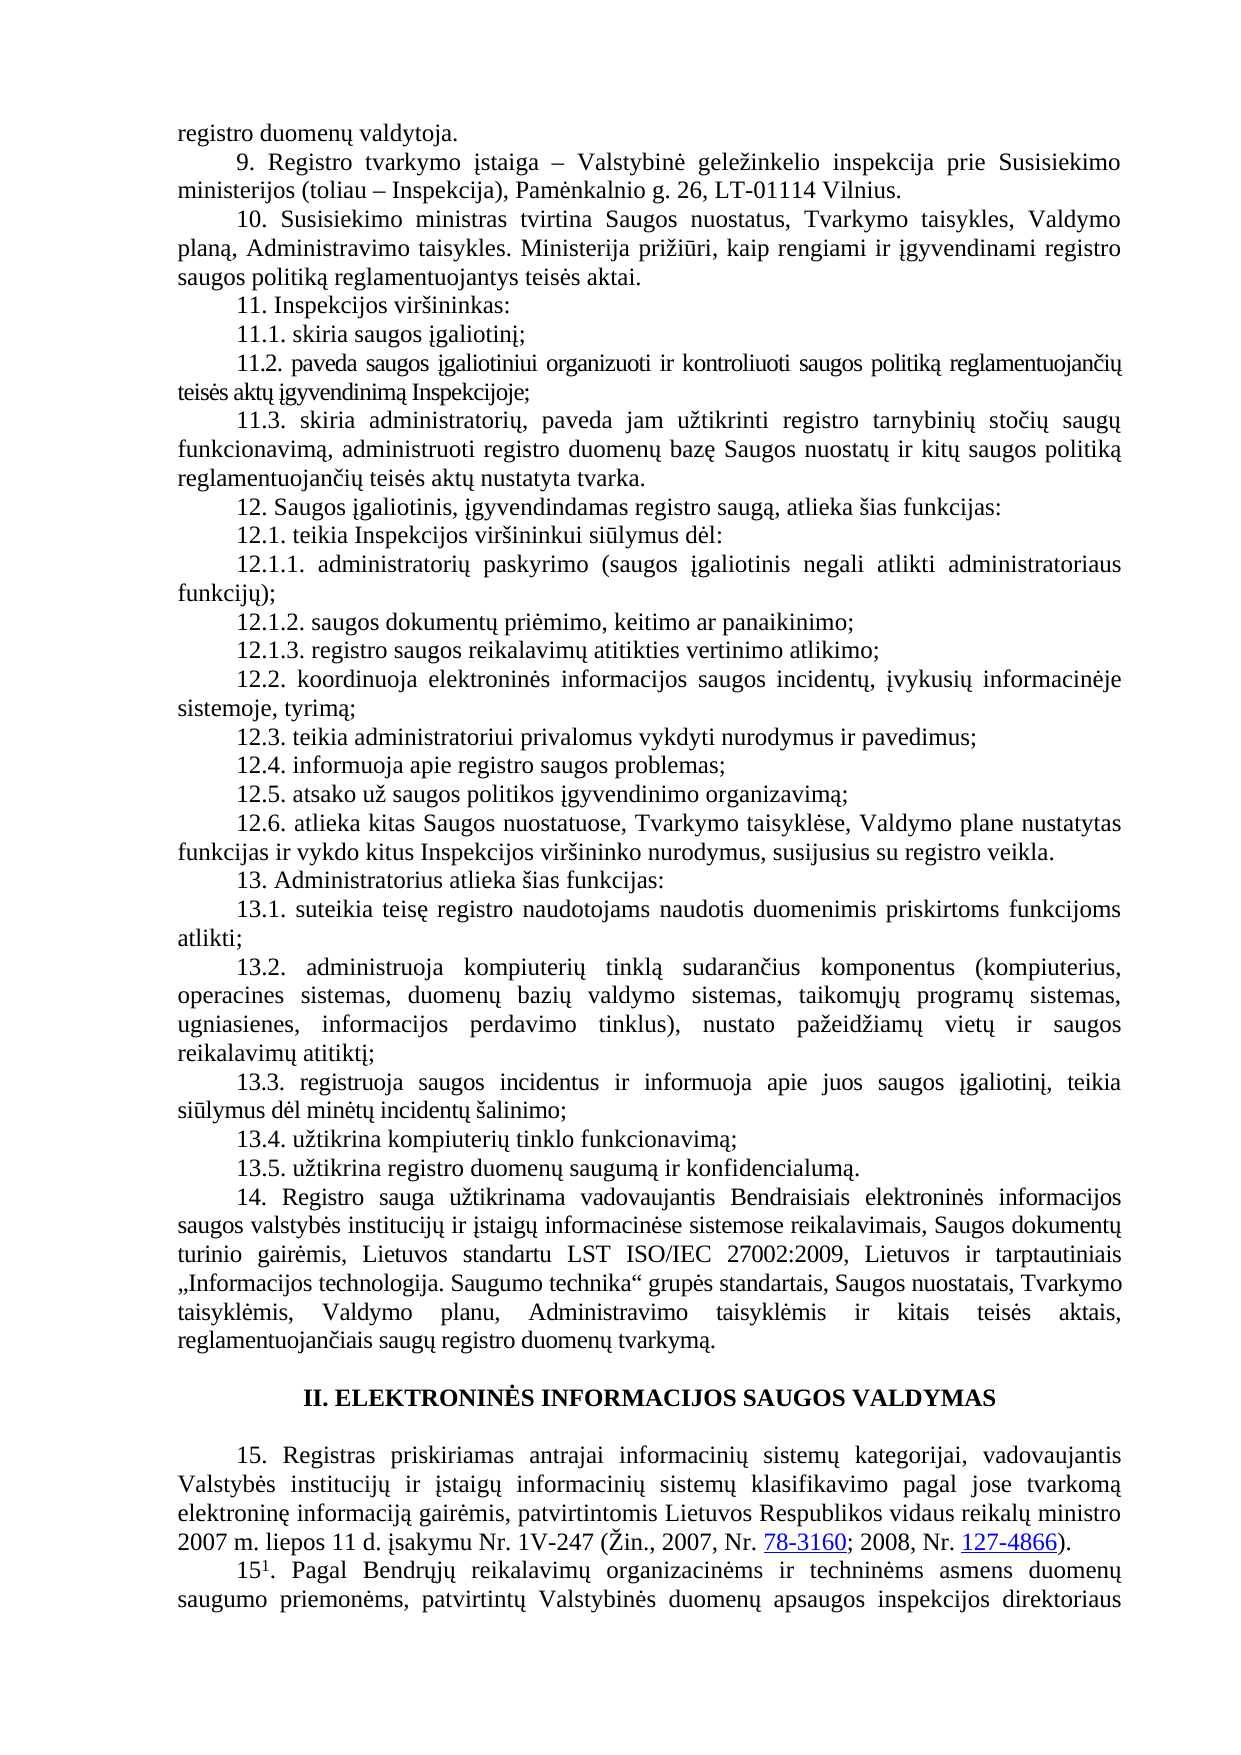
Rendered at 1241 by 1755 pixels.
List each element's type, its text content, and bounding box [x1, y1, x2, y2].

text 9. Registro tvarkymo įstaiga – Valstybinė geležinkelio inspekcija prie Susisiekimo ministerijos (toliau – Inspekcija), Pamėnkalnio g. 26, LT-01114 Vilnius. [177, 147, 1122, 204]
text 12.5. atsako už saugos politikos įgyvendinimo organizavimą; [177, 779, 1122, 808]
text 12.1. teikia Inspekcijos viršininkui siūlymus dėl: [177, 521, 1122, 549]
text 12.4. informuoja apie registro saugos problemas; [177, 751, 1122, 779]
text 13.2. administruoja kompiuterių tinklą sudarančius komponentus (kompiuterius, operacines sistemas, duomenų bazių valdymo sistemas, taikomųjų programų sistemas, ugniasienes, informacijos perdavimo tinklus), nustato pažeidžiamų vietų ir saugos reikalavimų atitiktį; [177, 952, 1122, 1067]
text 11.1. skiria saugos įgaliotinį; [177, 319, 1122, 348]
text registro duomenų valdytoja. [177, 118, 1122, 147]
text 13.3. registruoja saugos incidentus ir informuoja apie juos saugos įgaliotinį, teikia siūlymus dėl minėtų incidentų šalinimo; [177, 1067, 1122, 1124]
text 12.1.2. saugos dokumentų priėmimo, keitimo ar panaikinimo; [177, 607, 1122, 636]
text 12. Saugos įgaliotinis, įgyvendindamas registro saugą, atlieka šias funkcijas: [177, 492, 1122, 521]
text 12.6. atlieka kitas Saugos nuostatuose, Tvarkymo taisyklėse, Valdymo plane nustatytas funkcijas ir vykdo kitus Inspekcijos viršininko nurodymus, susijusius su registro veikla. [177, 808, 1122, 866]
text 13.5. užtikrina registro duomenų saugumą ir konfidencialumą. [177, 1153, 1122, 1182]
text 14. Registro sauga užtikrinama vadovaujantis Bendraisiais elektroninės informacijos saugos valstybės institucijų ir įstaigų informacinėse sistemose reikalavimais, Saugos dokumentų turinio gairėmis, Lietuvos standartu LST ISO/IEC 27002:2009, Lietuvos ir tarptautiniais „Informacijos technologija. Saugumo technika“ grupės standartais, Saugos nuostatais, Tvarkymo taisyklėmis, Valdymo planu, Administravimo taisyklėmis ir kitais teisės aktais, reglamentuojančiais saugų registro duomenų tvarkymą. [177, 1182, 1122, 1354]
text 151. Pagal Bendrųjų reikalavimų organizacinėms ir techninėms asmens duomenų saugumo priemonėms, patvirtintų Valstybinės duomenų apsaugos inspekcijos direktoriaus [177, 1556, 1122, 1613]
text 11.2. paveda saugos įgaliotiniui organizuoti ir kontroliuoti saugos politiką reglamentuojančių teisės aktų įgyvendinimą Inspekcijoje; [177, 348, 1122, 406]
text 12.2. koordinuoja elektroninės informacijos saugos incidentų, įvykusių informacinėje sistemoje, tyrimą; [177, 664, 1122, 722]
text 11. Inspekcijos viršininkas: [177, 291, 1122, 319]
text 12.1.1. administratorių paskyrimo (saugos įgaliotinis negali atlikti administratoriaus funkcijų); [177, 549, 1122, 607]
text 12.3. teikia administratoriui privalomus vykdyti nurodymus ir pavedimus; [177, 722, 1122, 751]
text 13. Administratorius atlieka šias funkcijas: [177, 866, 1122, 894]
text II. ELEKTRONINĖS INFORMACIJOS SAUGOS VALDYMAS [177, 1383, 1122, 1412]
text 15. Registras priskiriamas antrajai informacinių sistemų kategorijai, vadovaujantis Valstybės institucijų ir įstaigų informacinių sistemų klasifikavimo pagal jose tvarkomą elektroninę informaciją gairėmis, patvirtintomis Lietuvos Respublikos vidaus reikalų ministro 2007 m. liepos 11 d. įsakymu Nr. 1V-247 (Žin., 2007, Nr. 78-3160; 2008, Nr. 127-4866). [177, 1441, 1122, 1556]
text 10. Susisiekimo ministras tvirtina Saugos nuostatus, Tvarkymo taisykles, Valdymo planą, Administravimo taisykles. Ministerija prižiūri, kaip rengiami ir įgyvendinami registro saugos politiką reglamentuojantys teisės aktai. [177, 204, 1122, 291]
text 13.1. suteikia teisę registro naudotojams naudotis duomenimis priskirtoms funkcijoms atlikti; [177, 894, 1122, 952]
text 11.3. skiria administratorių, paveda jam užtikrinti registro tarnybinių stočių saugų funkcionavimą, administruoti registro duomenų bazę Saugos nuostatų ir kitų saugos politiką reglamentuojančių teisės aktų nustatyta tvarka. [177, 406, 1122, 492]
text 12.1.3. registro saugos reikalavimų atitikties vertinimo atlikimo; [177, 636, 1122, 664]
text 13.4. užtikrina kompiuterių tinklo funkcionavimą; [177, 1124, 1122, 1153]
